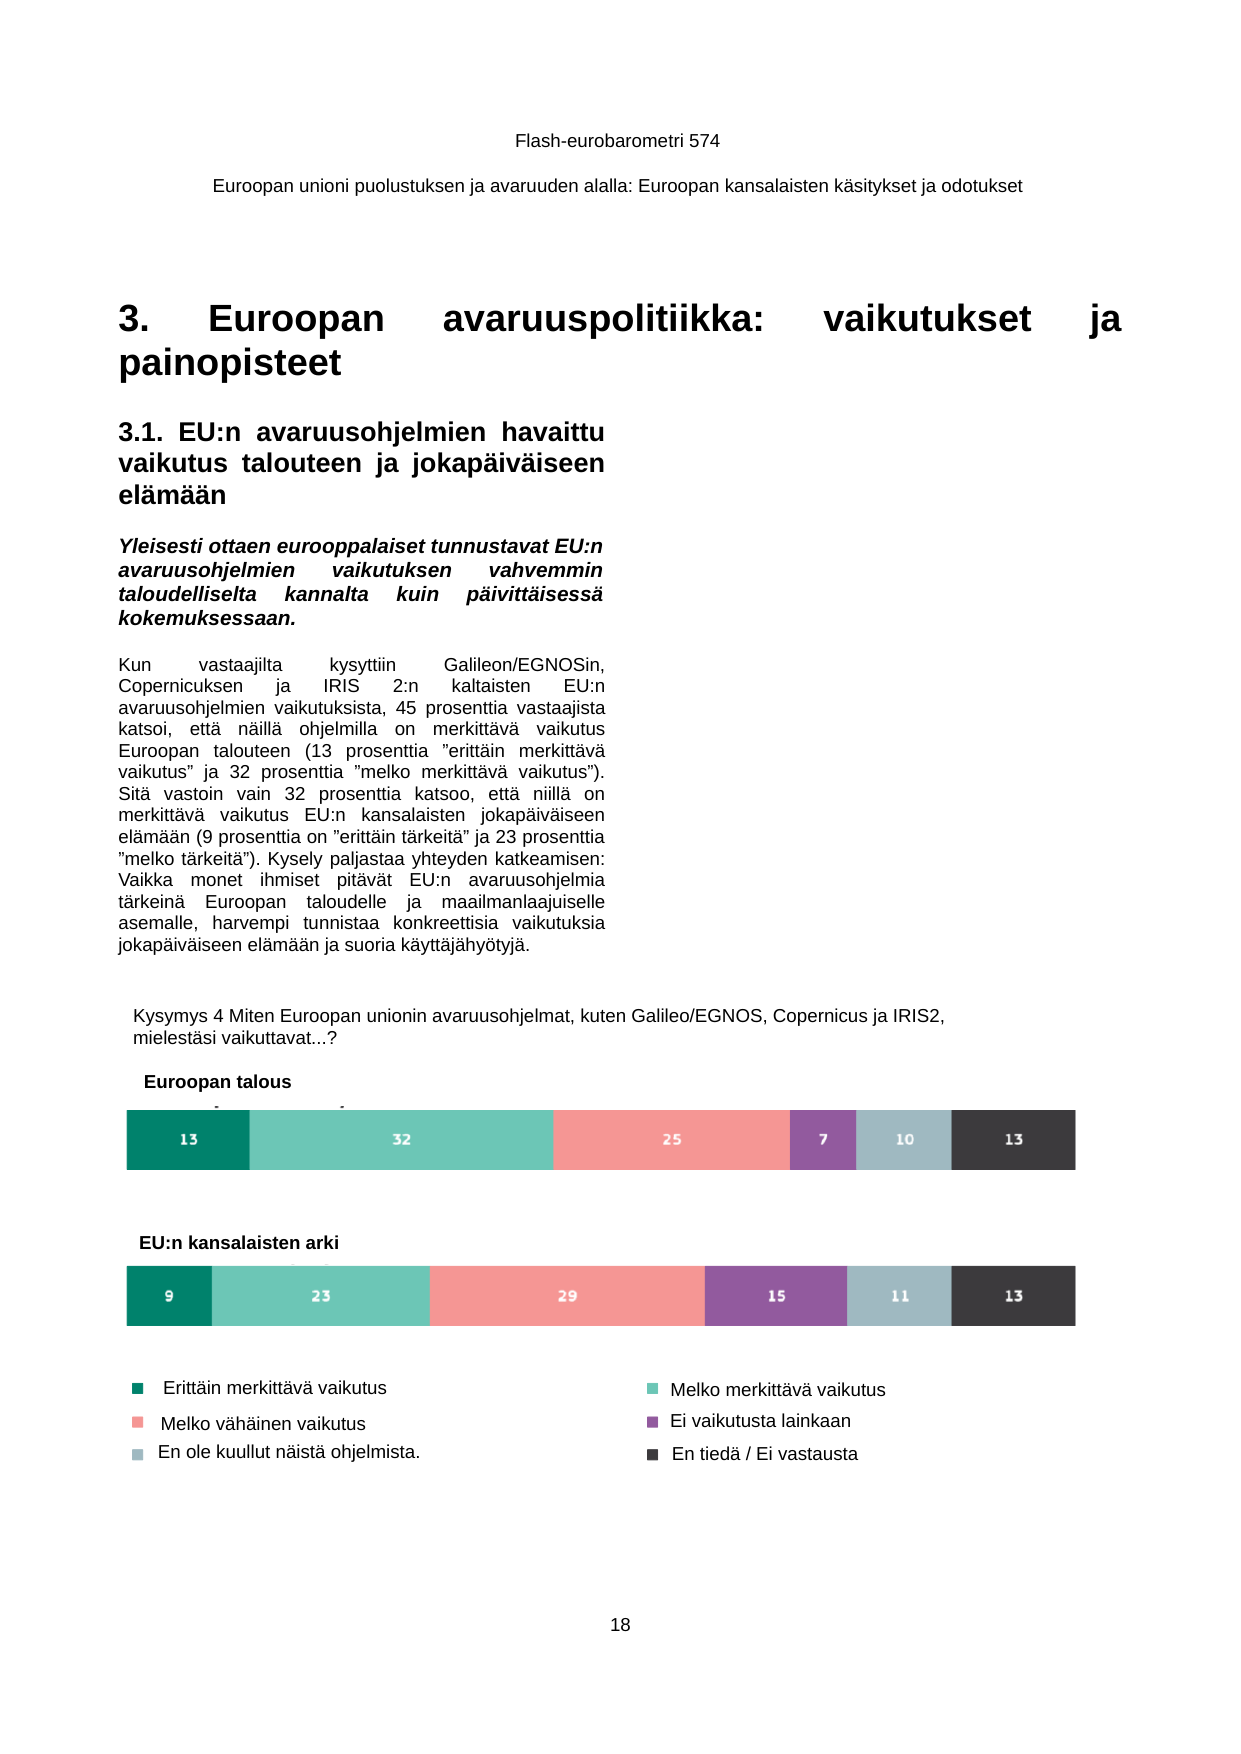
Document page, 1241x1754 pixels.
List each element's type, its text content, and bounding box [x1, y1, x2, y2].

picture [119, 1106, 1085, 1326]
text Yleisesti ottaen eurooppalaiset tunnustavat EU:n avaruusohjelmien vaikutuksen vahvemmin taloudelliselta kannalta kuin päivittäisessä kokemuksessaan. [118, 534, 605, 630]
picture [123, 1373, 659, 1468]
text Kun vastaajilta kysyttiin Galileon/EGNOSin, Copernicuksen ja IRIS 2:n kaltaisten EU:n avaruusohjelmien vaikutuksista, 45 prosenttia vastaajista katsoi, että näillä ohjelmilla on merkittävä vaikutus Euroopan talouteen (13 prosenttia ”erittäin merkittävä vaikutus” ja 32 prosenttia ”melko merkittävä vaikutus”). Sitä vastoin vain 32 prosenttia katsoo, että niillä on merkittävä vaikutus EU:n kansalaisten jokapäiväiseen elämään (9 prosenttia on ”erittäin tärkeitä” ja 23 prosenttia ”melko tärkeitä”). Kysely paljastaa yhteyden katkeamisen: Vaikka monet ihmiset pitävät EU:n avaruusohjelmia tärkeinä Euroopan taloudelle ja maailmanlaajuiselle asemalle, harvempi tunnistaa konkreettisia vaikutuksia jokapäiväiseen elämään ja suoria käyttäjähyötyjä. [118, 653, 605, 955]
subtitle 3. Euroopan avaruuspolitiikka: vaikutukset ja painopisteet [118, 296, 1122, 383]
subtitle 3.1. EU:n avaruusohjelmien havaittu vaikutus talouteen ja jokapäiväiseen elämään [118, 416, 605, 510]
